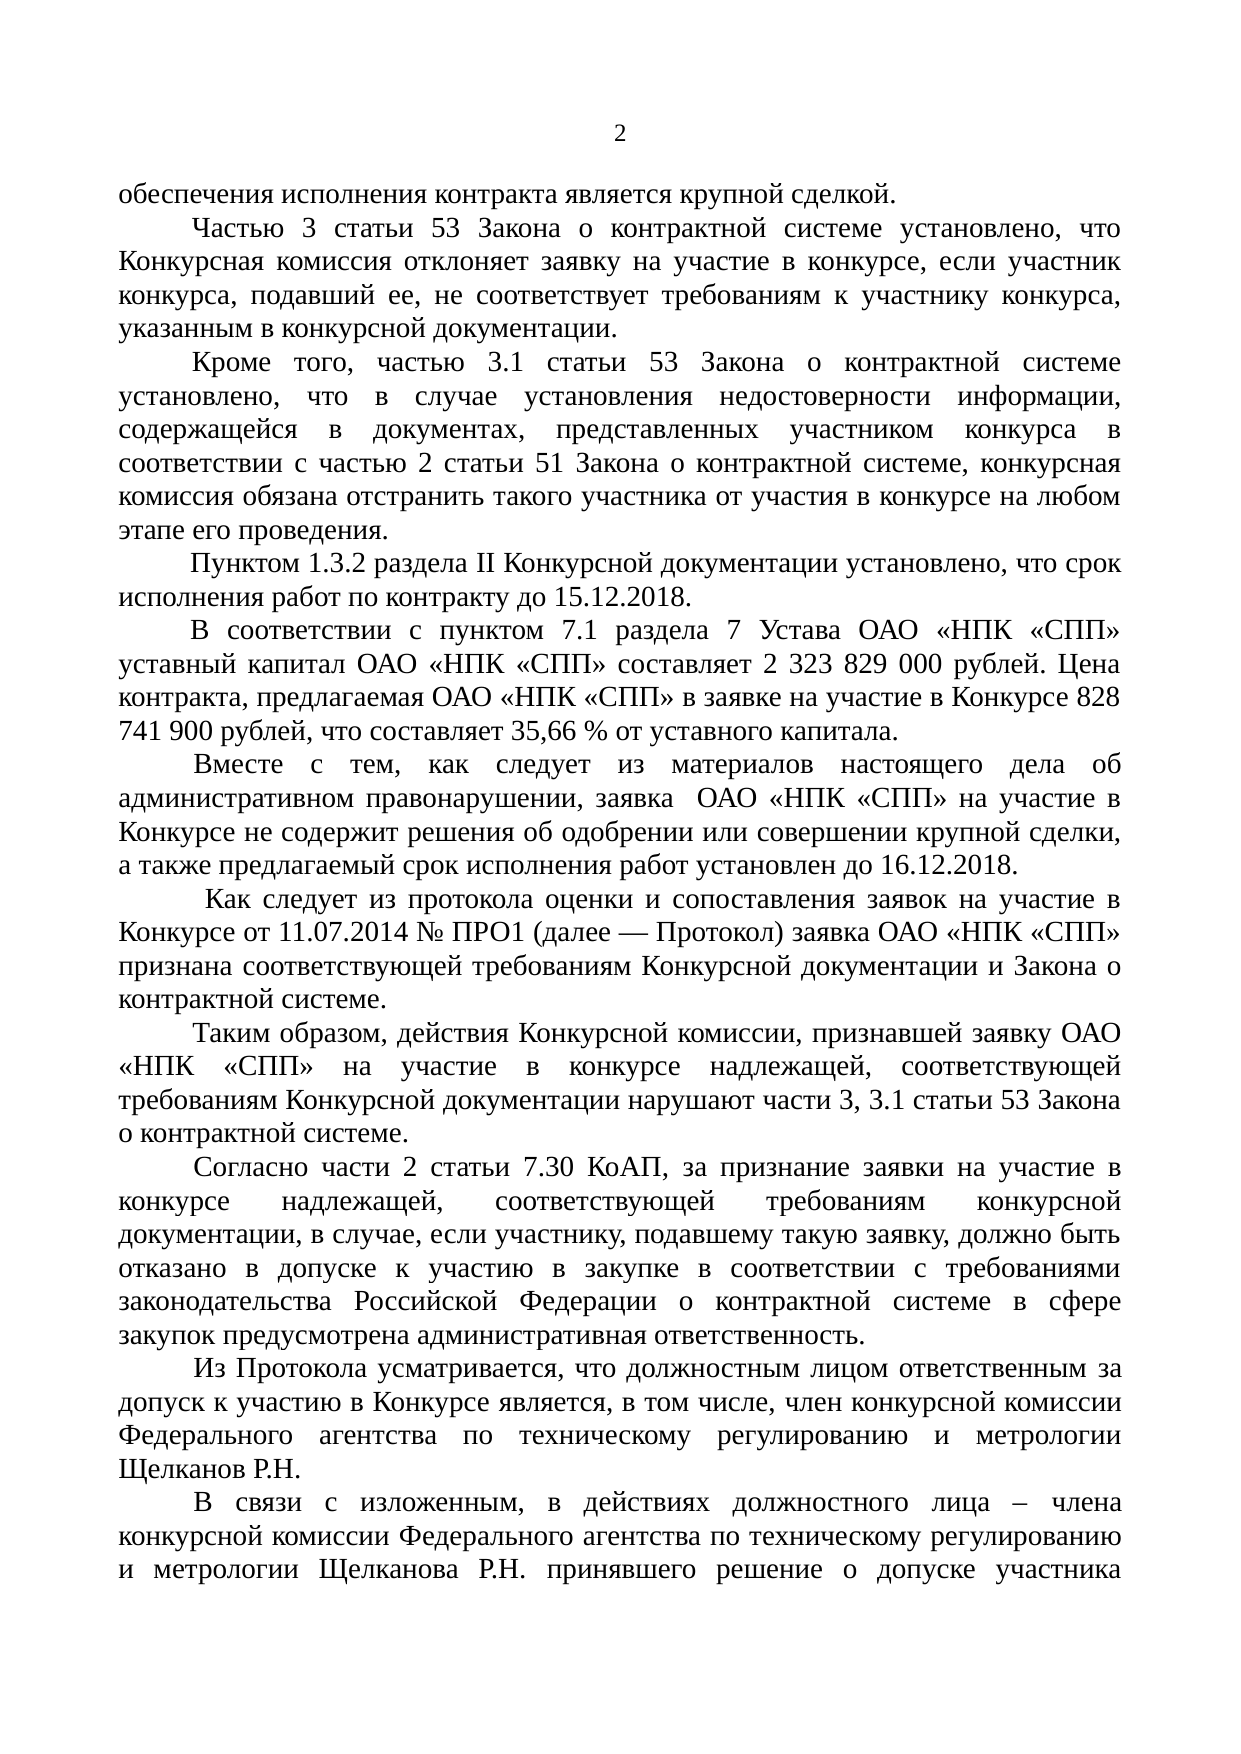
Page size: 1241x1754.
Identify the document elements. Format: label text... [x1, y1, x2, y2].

text Как следует из протокола оценки и сопоставления заявок на участие в Конкурсе от 11.07.2014 № ПРО1 (далее — Протокол) заявка ОАО «НПК «СПП» признана соответствующей требованиям Конкурсной документации и Закона о контрактной системе. [118, 881, 1122, 1015]
text обеспечения исполнения контракта является крупной сделкой. [118, 176, 1122, 210]
text Кроме того, частью 3.1 статьи 53 Закона о контрактной системе установлено, что в случае установления недостоверности информации, содержащейся в документах, представленных участником конкурса в соответствии с частью 2 статьи 51 Закона о контрактной системе, конкурсная комиссия обязана отстранить такого участника от участия в конкурсе на любом этапе его проведения. [118, 344, 1122, 545]
text Частью 3 статьи 53 Закона о контрактной системе установлено, что Конкурсная комиссия отклоняет заявку на участие в конкурсе, если участник конкурса, подавший ее, не соответствует требованиям к участнику конкурса, указанным в конкурсной документации. [118, 210, 1122, 344]
text Вместе с тем, как следует из материалов настоящего дела об административном правонарушении, заявка ОАО «НПК «СПП» на участие в Конкурсе не содержит решения об одобрении или совершении крупной сделки, а также предлагаемый срок исполнения работ установлен до 16.12.2018. [118, 747, 1122, 881]
text Согласно части 2 статьи 7.30 КоАП, за признание заявки на участие в конкурсе надлежащей, соответствующей требованиям конкурсной документации, в случае, если участнику, подавшему такую заявку, должно быть отказано в допуске к участию в закупке в соответствии с требованиями законодательства Российской Федерации о контрактной системе в сфере закупок предусмотрена административная ответственность. [118, 1149, 1122, 1350]
text В связи с изложенным, в действиях должностного лица – члена конкурсной комиссии Федерального агентства по техническому регулированию и метрологии Щелканова Р.Н. принявшего решение о допуске участника [118, 1484, 1122, 1585]
text Пунктом 1.3.2 раздела II Конкурсной документации установлено, что срок исполнения работ по контракту до 15.12.2018. [118, 545, 1122, 612]
text Таким образом, действия Конкурсной комиссии, признавшей заявку ОАО «НПК «СПП» на участие в конкурсе надлежащей, соответствующей требованиям Конкурсной документации нарушают части 3, 3.1 статьи 53 Закона о контрактной системе. [118, 1015, 1122, 1149]
text Из Протокола усматривается, что должностным лицом ответственным за допуск к участию в Конкурсе является, в том числе, член конкурсной комиссии Федерального агентства по техническому регулированию и метрологии Щелканов Р.Н. [118, 1350, 1122, 1484]
text В соответствии с пунктом 7.1 раздела 7 Устава ОАО «НПК «СПП» уставный капитал ОАО «НПК «СПП» составляет 2 323 829 000 рублей. Цена контракта, предлагаемая ОАО «НПК «СПП» в заявке на участие в Конкурсе 828 741 900 рублей, что составляет 35,66 % от уставного капитала. [118, 612, 1122, 747]
